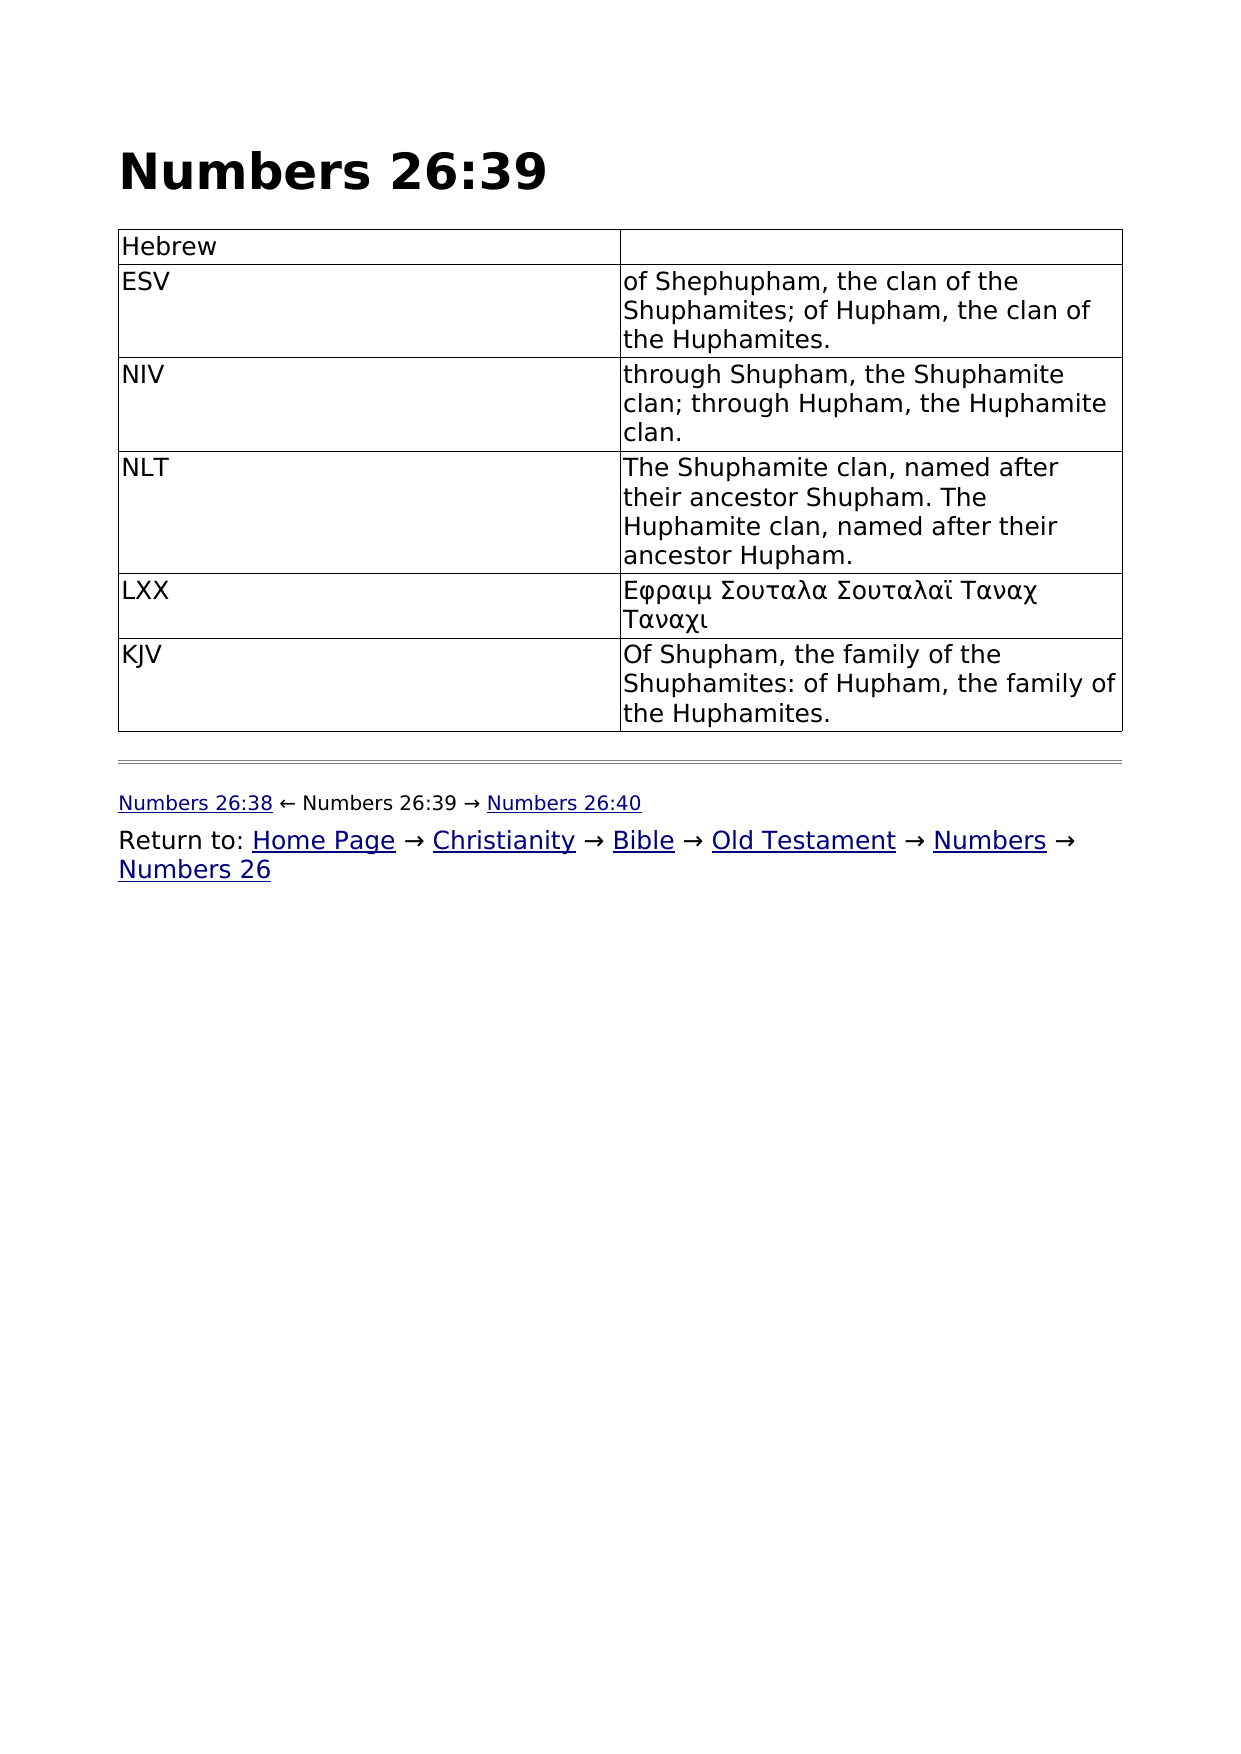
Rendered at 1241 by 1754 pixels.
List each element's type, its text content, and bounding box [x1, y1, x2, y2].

table_cell ESV [119, 265, 620, 357]
subtitle Numbers 26:39 [118, 143, 1122, 201]
table_cell LXX [119, 574, 620, 637]
table_cell NIV [119, 358, 620, 451]
table_cell The Shuphamite clan, named after their ancestor Shupham. The Huphamite clan, named after their ancestor Hupham. [621, 452, 1122, 573]
table_cell Εφραιμ Σουταλα Σουταλαϊ Ταναχ Ταναχι [621, 574, 1122, 637]
table_cell NLT [119, 452, 620, 573]
text Return to: Home Page → Christianity → Bible → Old Testament → Numbers → Numbers 26 [118, 826, 1122, 884]
table_cell through Shupham, the Shuphamite clan; through Hupham, the Huphamite clan. [621, 358, 1122, 451]
table_header [621, 230, 1122, 264]
table_cell of Shephupham, the clan of the Shuphamites; of Hupham, the clan of the Huphamites. [621, 265, 1122, 357]
text Numbers 26:38 ← Numbers 26:39 → Numbers 26:40 [118, 792, 1122, 826]
table_header Hebrew [119, 230, 620, 264]
table_cell Of Shupham, the family of the Shuphamites: of Hupham, the family of the Huphamites. [621, 639, 1122, 731]
table_cell KJV [119, 639, 620, 731]
